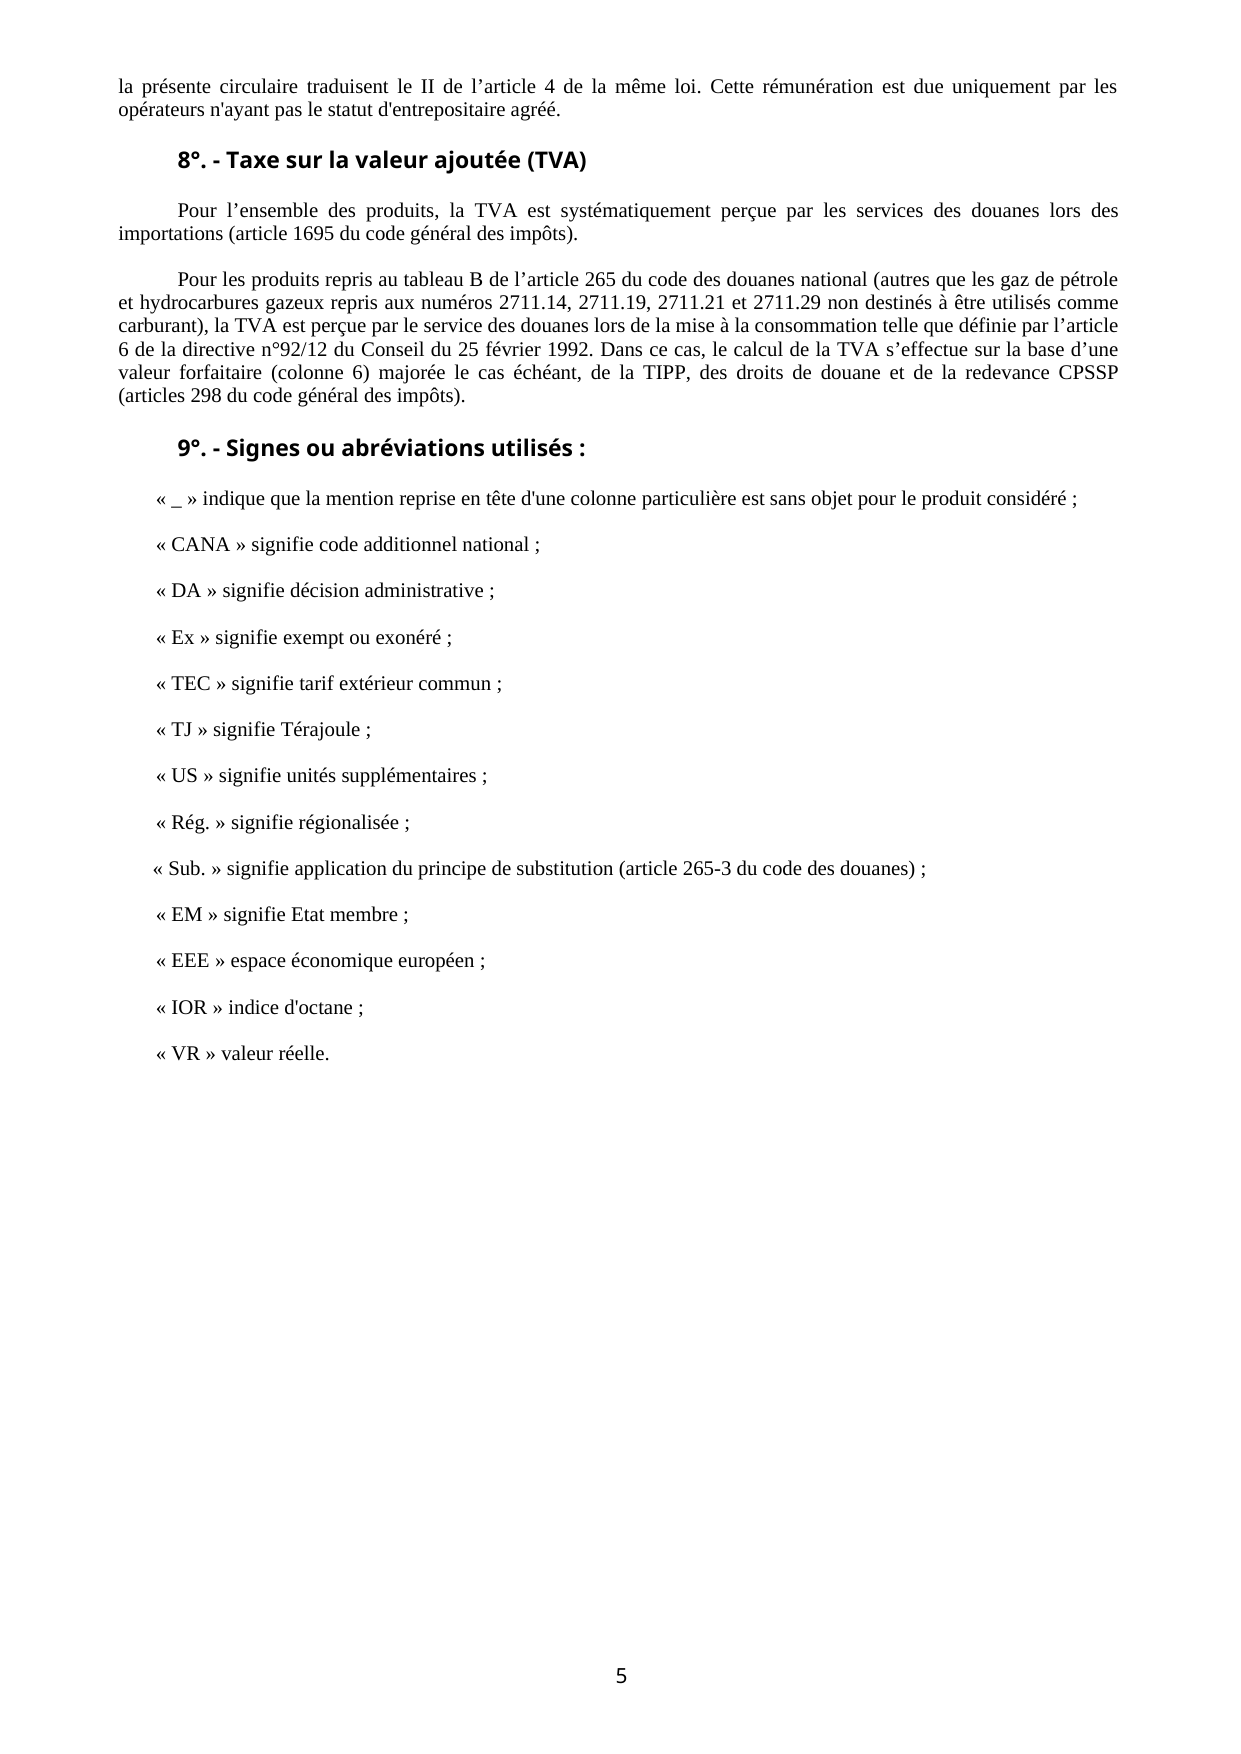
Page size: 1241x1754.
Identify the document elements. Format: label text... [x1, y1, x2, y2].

text « _ » indique que la mention reprise en tête d'une colonne particulière est sans objet pour le produit considéré ; [156, 487, 1120, 510]
text la présente circulaire traduisent le II de l’article 4 de la même loi. Cette rémunération est due uniquement par les opérateurs n'ayant pas le statut d'entrepositaire agréé. [118, 75, 1120, 121]
text 8°. - Taxe sur la valeur ajoutée (TVA) [118, 144, 1093, 176]
text « IOR » indice d'octane ; [156, 996, 1093, 1019]
text « CANA » signifie code additionnel national ; [156, 533, 1093, 556]
text « EM » signifie Etat membre ; [156, 903, 1093, 926]
text « Ex » signifie exempt ou exonéré ; [156, 626, 1093, 649]
text Pour l’ensemble des produits, la TVA est systématiquement perçue par les services des douanes lors des importations (article 1695 du code général des impôts). [118, 199, 1121, 245]
text 9°. - Signes ou abréviations utilisés : [118, 432, 1093, 464]
text « Sub. » signifie application du principe de substitution (article 265-3 du code des douanes) ; [121, 857, 1093, 880]
text « TEC » signifie tarif extérieur commun ; [156, 672, 1093, 695]
text Pour les produits repris au tableau B de l’article 265 du code des douanes national (autres que les gaz de pétrole et hydrocarbures gazeux repris aux numéros 2711.14, 2711.19, 2711.21 et 2711.29 non destinés à être utilisés comme carburant), la TVA est perçue par le service des douanes lors de la mise à la consommation telle que définie par l’article 6 de la directive n°92/12 du Conseil du 25 février 1992. Dans ce cas, le calcul de la TVA s’effectue sur la base d’une valeur forfaitaire (colonne 6) majorée le cas échéant, de la TIPP, des droits de douane et de la redevance CPSSP (articles 298 du code général des impôts). [118, 268, 1121, 407]
text « EEE » espace économique européen ; [156, 949, 1093, 972]
text « TJ » signifie Térajoule ; [156, 718, 1093, 741]
text « US » signifie unités supplémentaires ; [156, 764, 1093, 787]
text « VR » valeur réelle. [156, 1042, 1093, 1065]
text « Rég. » signifie régionalisée ; [156, 811, 1093, 834]
text « DA » signifie décision administrative ; [156, 579, 1093, 602]
